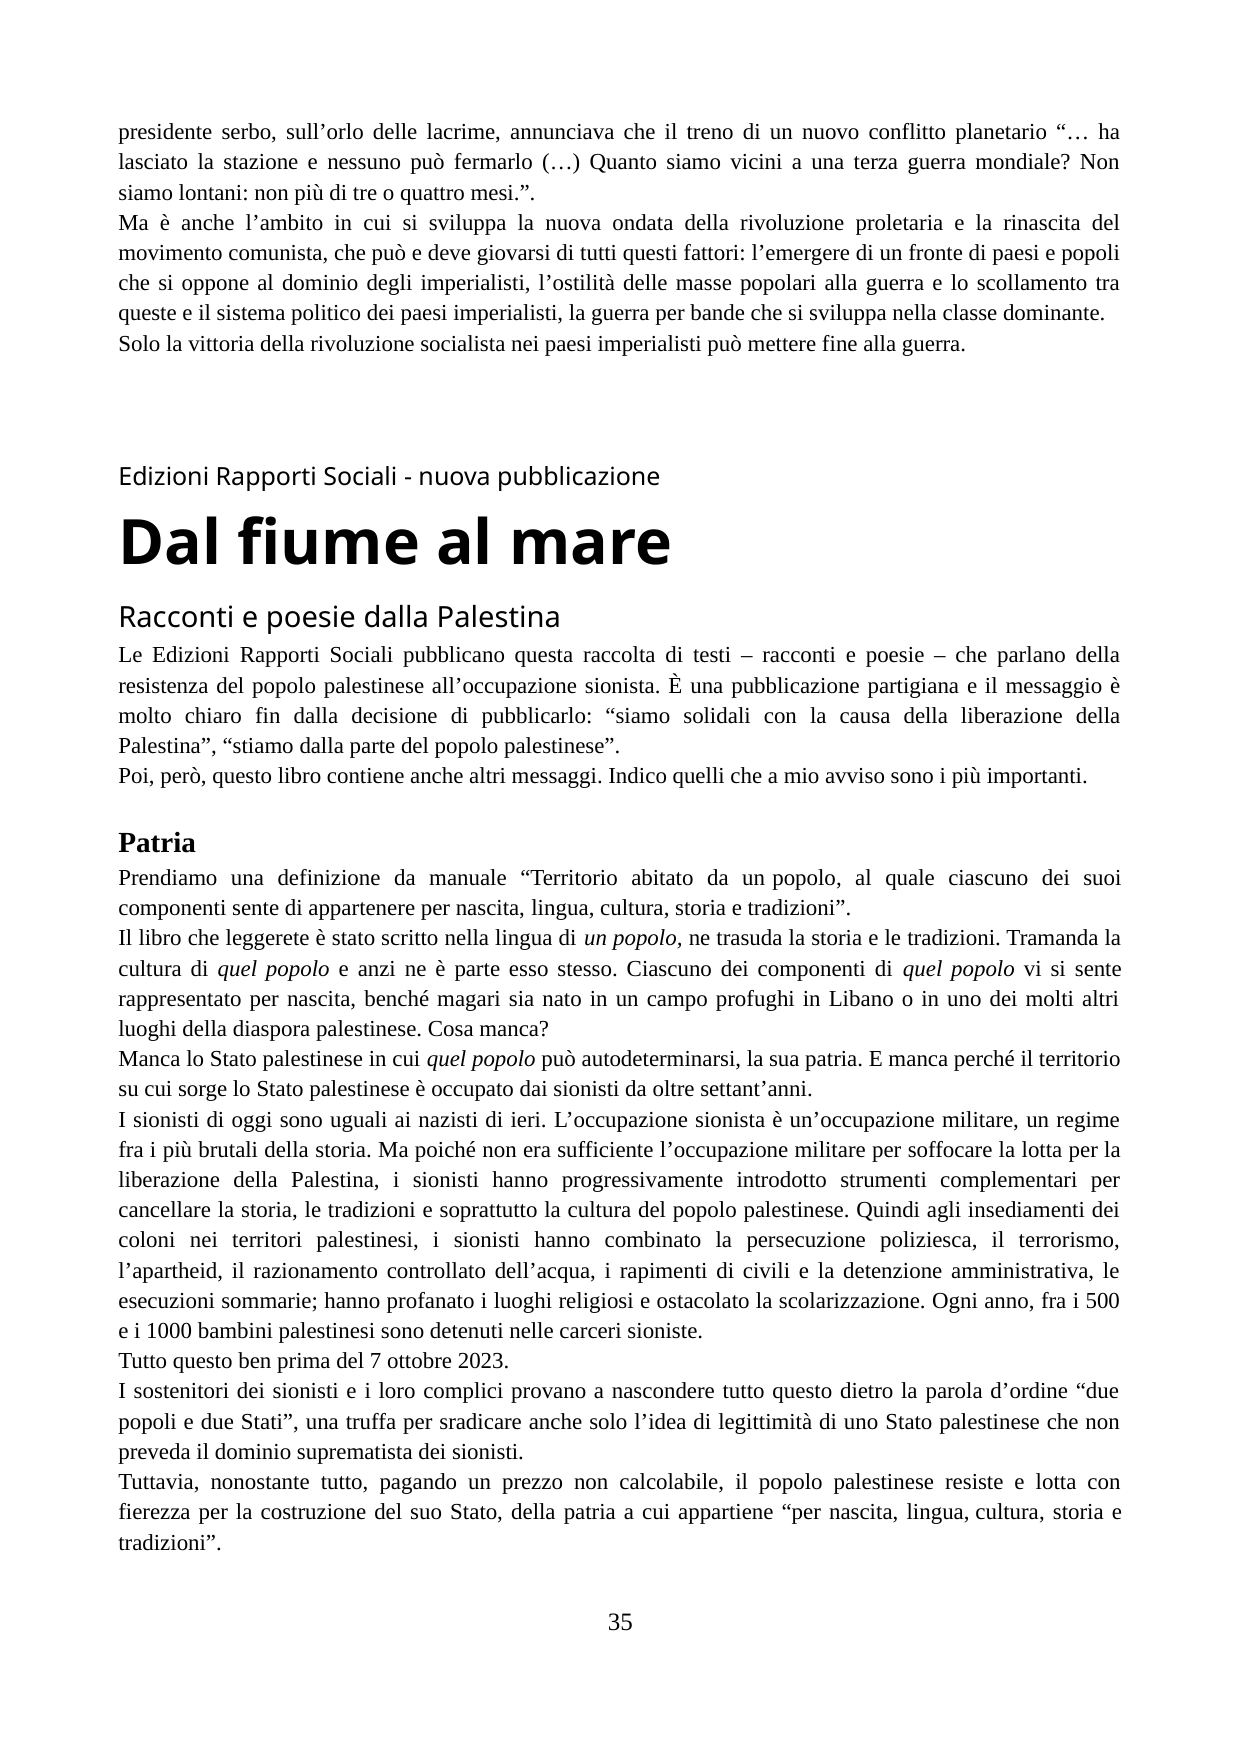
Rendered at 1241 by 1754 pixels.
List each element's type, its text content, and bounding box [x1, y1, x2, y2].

text Poi, però, questo libro contiene anche altri messaggi. Indico quelli che a mio avviso sono i più importanti. [118, 762, 1122, 789]
text Il libro che leggerete è stato scritto nella lingua di un popolo, ne trasuda la storia e le tradizioni. Tramanda la cultura di quel popolo e anzi ne è parte esso stesso. Ciascuno dei componenti di quel popolo vi si sente rappresentato per nascita, benché magari sia nato in un campo profughi in Libano o in uno dei molti altri luoghi della diaspora palestinese. Cosa manca? [118, 924, 1122, 1041]
text I sionisti di oggi sono uguali ai nazisti di ieri. L’occupazione sionista è un’occupazione militare, un regime fra i più brutali della storia. Ma poiché non era sufficiente l’occupazione militare per soffocare la lotta per la liberazione della Palestina, i sionisti hanno progressivamente introdotto strumenti complementari per cancellare la storia, le tradizioni e soprattutto la cultura del popolo palestinese. Quindi agli insediamenti dei coloni nei territori palestinesi, i sionisti hanno combinato la persecuzione poliziesca, il terrorismo, l’apartheid, il razionamento controllato dell’acqua, i rapimenti di civili e la detenzione amministrativa, le esecuzioni sommarie; hanno profanato i luoghi religiosi e ostacolato la scolarizzazione. Ogni anno, fra i 500 e i 1000 bambini palestinesi sono detenuti nelle carceri sioniste. [118, 1106, 1122, 1343]
text Tutto questo ben prima del 7 ottobre 2023. [118, 1347, 1122, 1374]
text Ma è anche l’ambito in cui si sviluppa la nuova ondata della rivoluzione proletaria e la rinascita del movimento comunista, che può e deve giovarsi di tutti questi fattori: l’emergere di un fronte di paesi e popoli che si oppone al dominio degli imperialisti, l’ostilità delle masse popolari alla guerra e lo scollamento tra queste e il sistema politico dei paesi imperialisti, la guerra per bande che si sviluppa nella classe dominante. [118, 209, 1122, 326]
text Patria [118, 826, 1122, 859]
text Solo la vittoria della rivoluzione socialista nei paesi imperialisti può mettere fine alla guerra. [118, 329, 1122, 356]
text Edizioni Rapporti Sociali - nuova pubblicazione [118, 459, 1122, 493]
text Le Edizioni Rapporti Sociali pubblicano questa raccolta di testi – racconti e poesie – che parlano della resistenza del popolo palestinese all’occupazione sionista. È una pubblicazione partigiana e il messaggio è molto chiaro fin dalla decisione di pubblicarlo: “siamo solidali con la causa della liberazione della Palestina”, “stiamo dalla parte del popolo palestinese”. [118, 641, 1122, 758]
text Manca lo Stato palestinese in cui quel popolo può autodeterminarsi, la sua patria. E manca perché il territorio su cui sorge lo Stato palestinese è occupato dai sionisti da oltre settant’anni. [118, 1045, 1122, 1102]
text Prendiamo una definizione da manuale “Territorio abitato da un popolo, al quale ciascuno dei suoi componenti sente di appartenere per nascita, lingua, cultura, storia e tradizioni”. [118, 864, 1122, 921]
text Dal fiume al mare [118, 498, 1122, 583]
text I sostenitori dei sionisti e i loro complici provano a nascondere tutto questo dietro la parola d’ordine “due popoli e due Stati”, una truffa per sradicare anche solo l’idea di legittimità di uno Stato palestinese che non preveda il dominio suprematista dei sionisti. [118, 1378, 1122, 1464]
text presidente serbo, sull’orlo delle lacrime, annunciava che il treno di un nuovo conflitto planetario “… ha lasciato la stazione e nessuno può fermarlo (…) Quanto siamo vicini a una terza guerra mondiale? Non siamo lontani: non più di tre o quattro mesi.”. [118, 118, 1122, 205]
text Tuttavia, nonostante tutto, pagando un prezzo non calcolabile, il popolo palestinese resiste e lotta con fierezza per la costruzione del suo Stato, della patria a cui appartiene “per nascita, lingua, cultura, storia e tradizioni”. [118, 1468, 1122, 1555]
text Racconti e poesie dalla Palestina [118, 596, 1122, 636]
